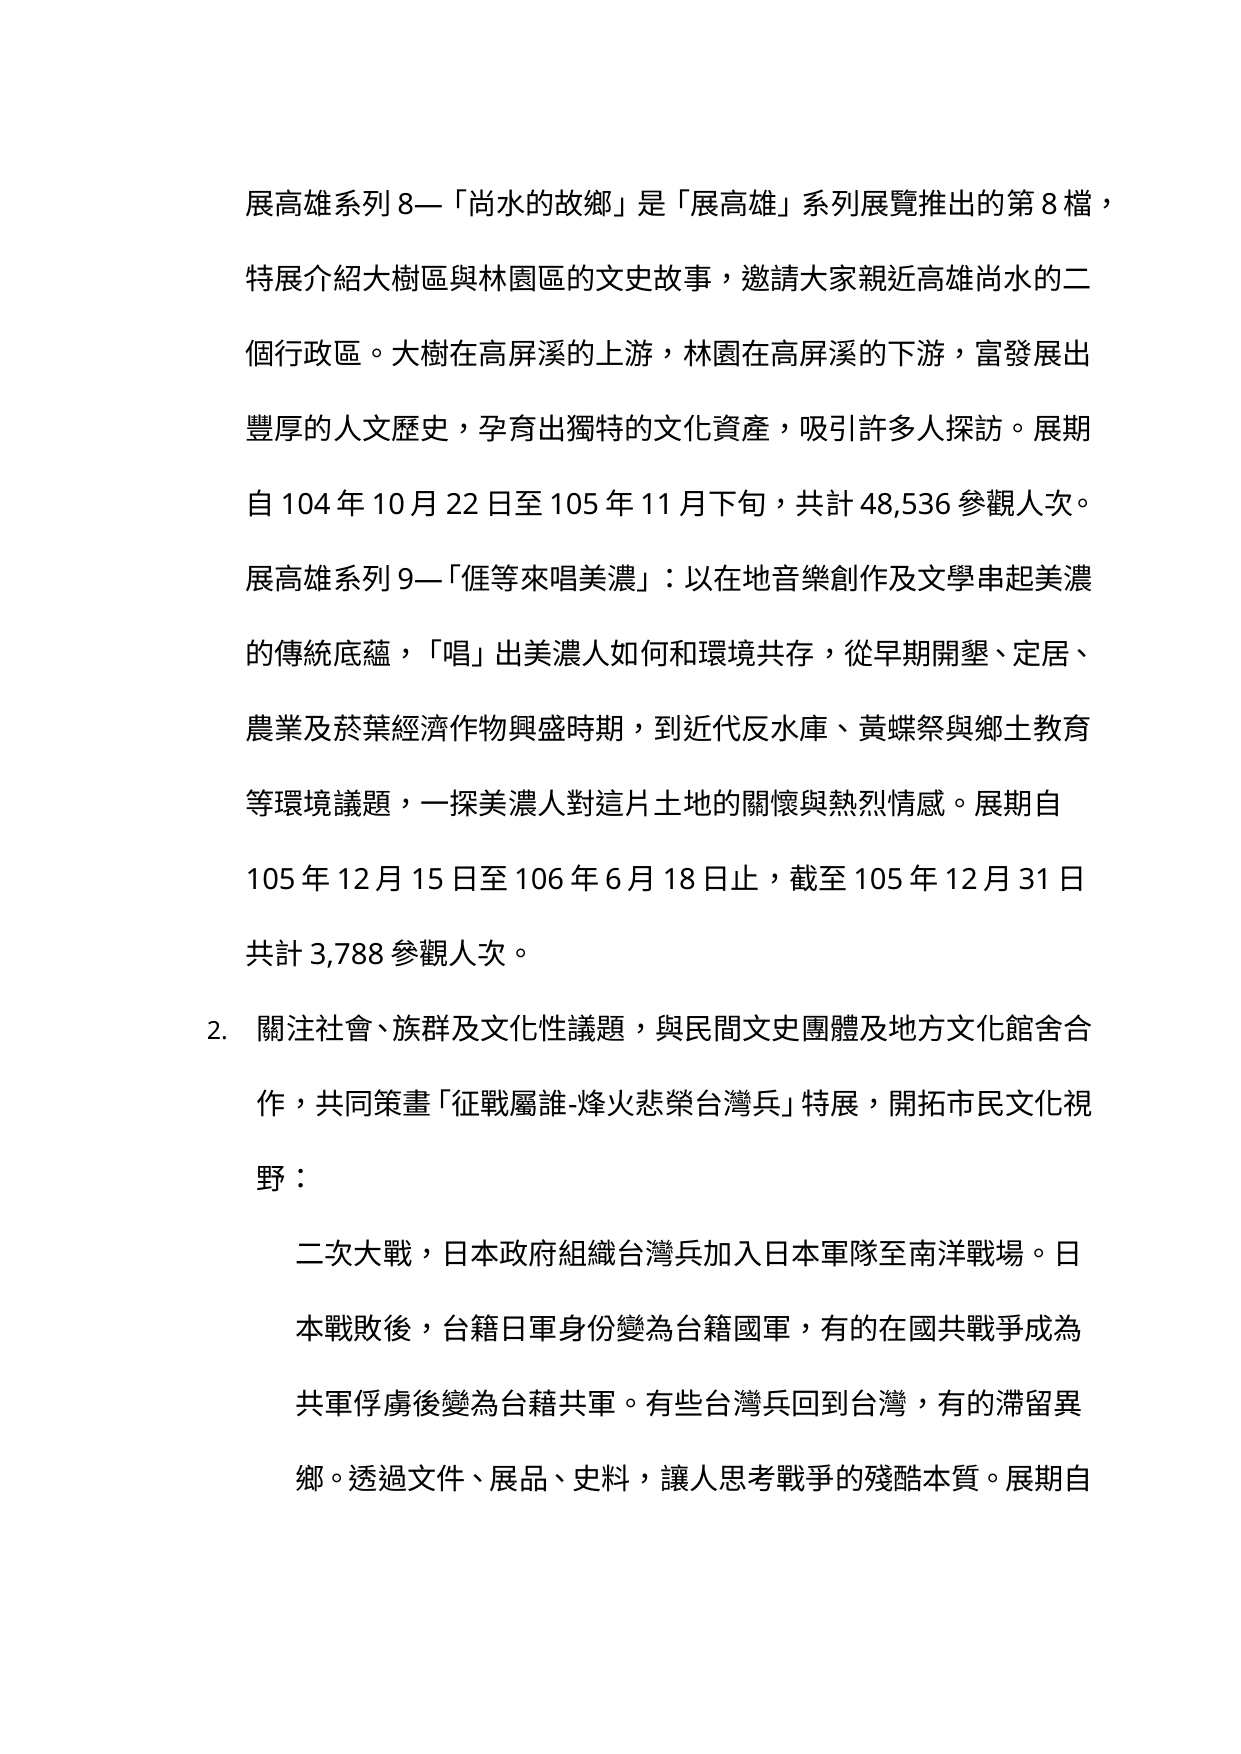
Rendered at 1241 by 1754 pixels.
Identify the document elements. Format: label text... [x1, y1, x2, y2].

text 展高雄系列9—「𠊎等來唱美濃」：以在地音樂創作及文學串起美濃的傳統底蘊，「唱」出美濃人如何和環境共存，從早期開墾、定居、農業及菸葉經濟作物興盛時期，到近代反水庫、黃蝶祭與鄉土教育等環境議題，一探美濃人對這片土地的關懷與熱烈情感。展期自105年12月15日至106年6月18日止，截至105年12月31日共計3,788參觀人次。 [245, 539, 1092, 989]
text 二次大戰，日本政府組織台灣兵加入日本軍隊至南洋戰場。日本戰敗後，台籍日軍身份變為台籍國軍，有的在國共戰爭成為共軍俘虜後變為台藉共軍。有些台灣兵回到台灣，有的滯留異鄉。透過文件、展品、史料，讓人思考戰爭的殘酷本質。展期自 [295, 1214, 1092, 1514]
text 展高雄系列8—「尚水的故鄉」是「展高雄」系列展覽推出的第8檔，特展介紹大樹區與林園區的文史故事，邀請大家親近高雄尚水的二個行政區。大樹在高屏溪的上游，林園在高屏溪的下游，富發展出豐厚的人文歷史，孕育出獨特的文化資產，吸引許多人探訪。展期自104年10月22日至105年11月下旬，共計48,536參觀人次。 [245, 164, 1092, 539]
list 關注社會、族群及文化性議題，與民間文史團體及地方文化館舍合作，共同策畫「征戰屬誰-烽火悲榮台灣兵」特展，開拓市民文化視野： [207, 989, 1092, 1214]
